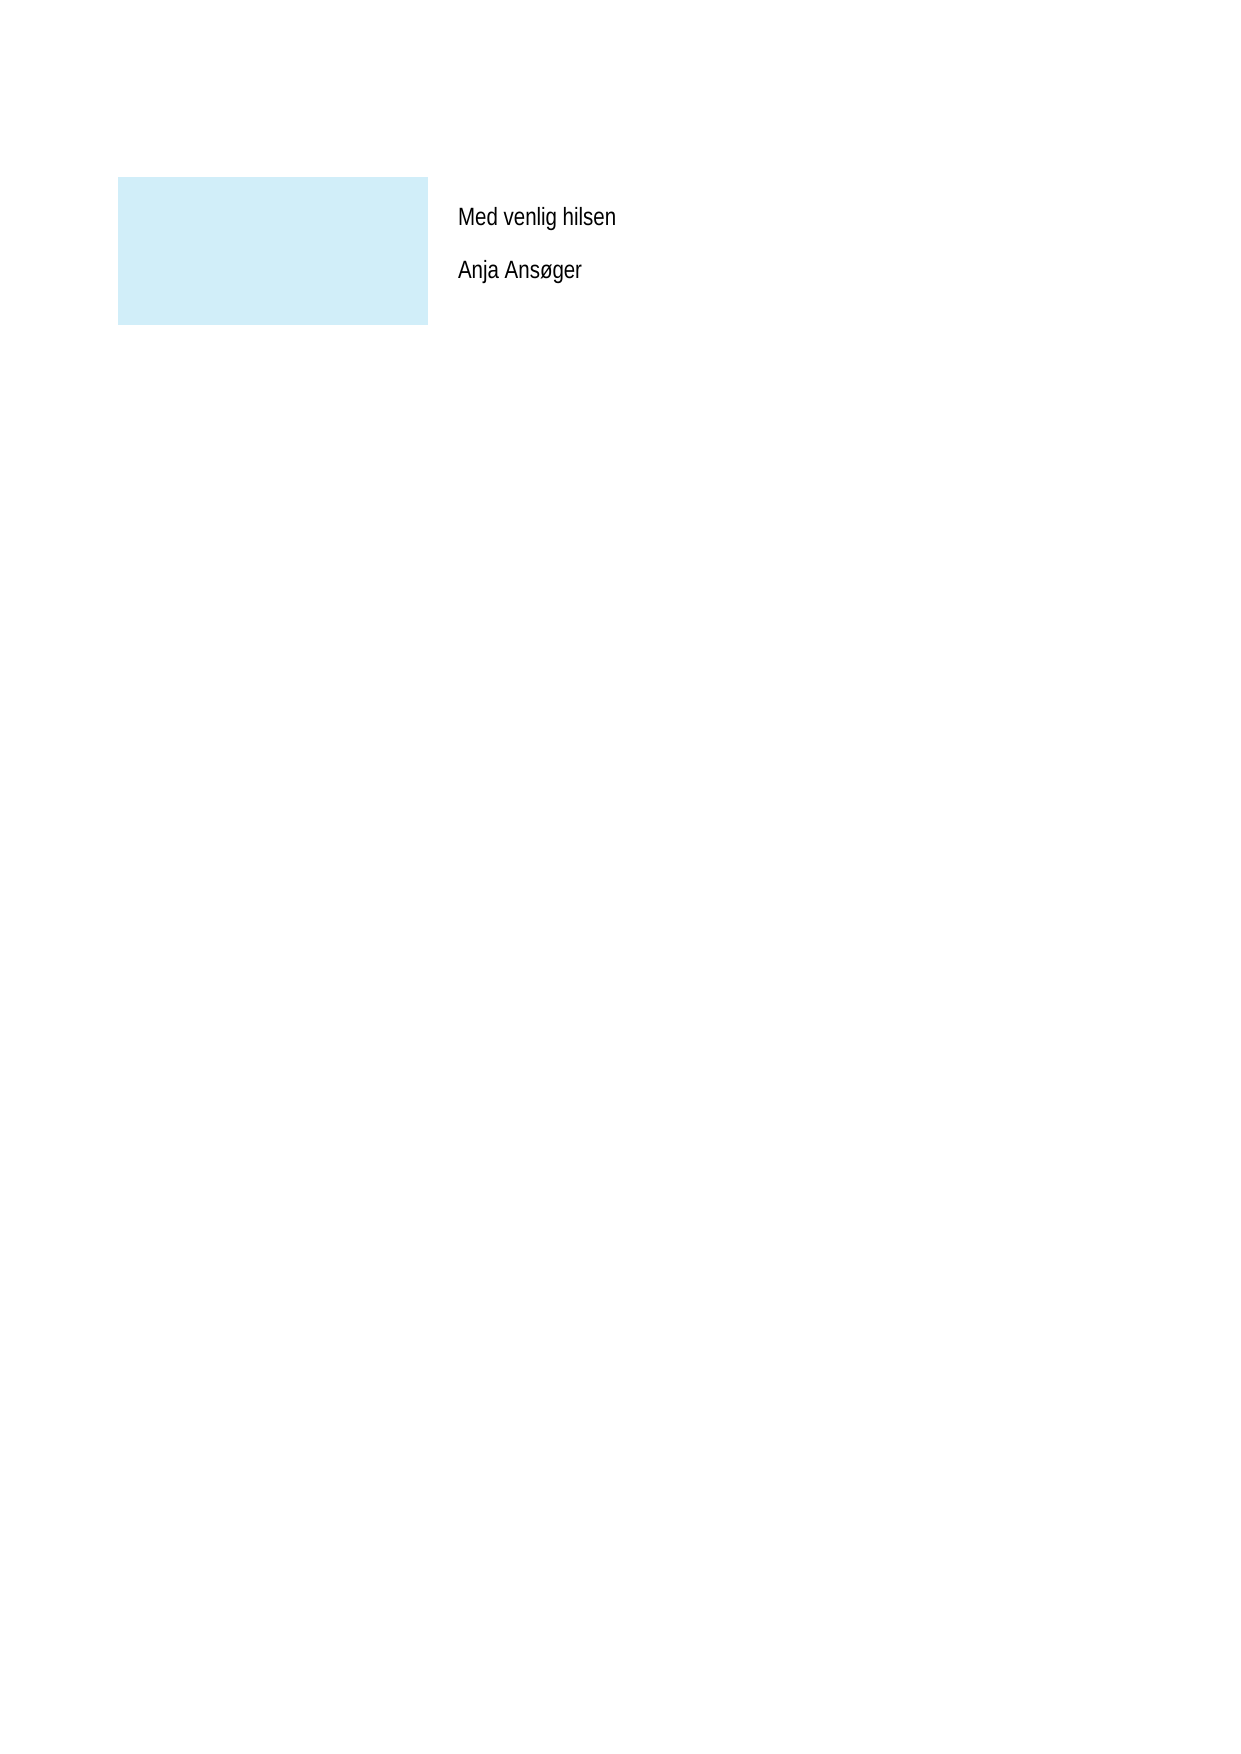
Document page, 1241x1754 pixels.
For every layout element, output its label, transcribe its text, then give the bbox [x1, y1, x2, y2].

table_header [118, 177, 428, 325]
table_header Virksomhed Virksomhedsgade 22 7100 Vejle Att. Personalechef Hans Hansen Ansøgning til stillingen som Human Ressource Konsulent Kolding, den 7. oktober 2016 Spændende overskrift 1. Når du har downloadet skabelonen åbner du den i Word ved at klikke på knappen i bunden af skærmen. 2. Lav de tilretninger af farver, skrifttyper og billeder, du ønsker. Skriv ud, når du er tilfreds. For at ændre billedet til dit eget skal du højreklikke på det og vælge ’Skift billede’ i menuen. Klik på ’Gennemse’ ved punktet ’Fra en fil’. Vælg dit billede og klik på ’Indsæt’. 3. Hvis alt er i orden, vælger du ’Gem som’ i menuen ’Filer’. Klik på ’Gennemse’. 4. I dialogboksen, skriver du (f.eks.) ’Brevpapir’ eller ’Ansøgning’ som ’Filnavn’ og vælger ’Word-skabelon’ som ’Filtype’. Nu har du gemt din skabelon og kan bruge den, som du har lyst. 5. For at indlæse og anvende skabelonen vælger du ’Ny’ i menuen ’Filer’. Vælg ’Personlig’, så kommer oversigten over dine egne skabeloner frem. Vælg den, du har gemt. Så har du åbnet et helt nyt dokument, som bygger på den skabelon, du har gemt. TIP! Det er selvfølgelig en fordel at ændre navn, adresse, billede m.m. til dit eget, inden du gemmer skabelonfilen – så er det nemt at gå til, næste gang du skal bruge den. For at ændre skabelonens temafarver skal du under fanen ’Design’ klikke på ’Farver’ og vælge de farver du ønsker. Med venlig hilsen Anja Ansøger [428, 177, 1091, 325]
